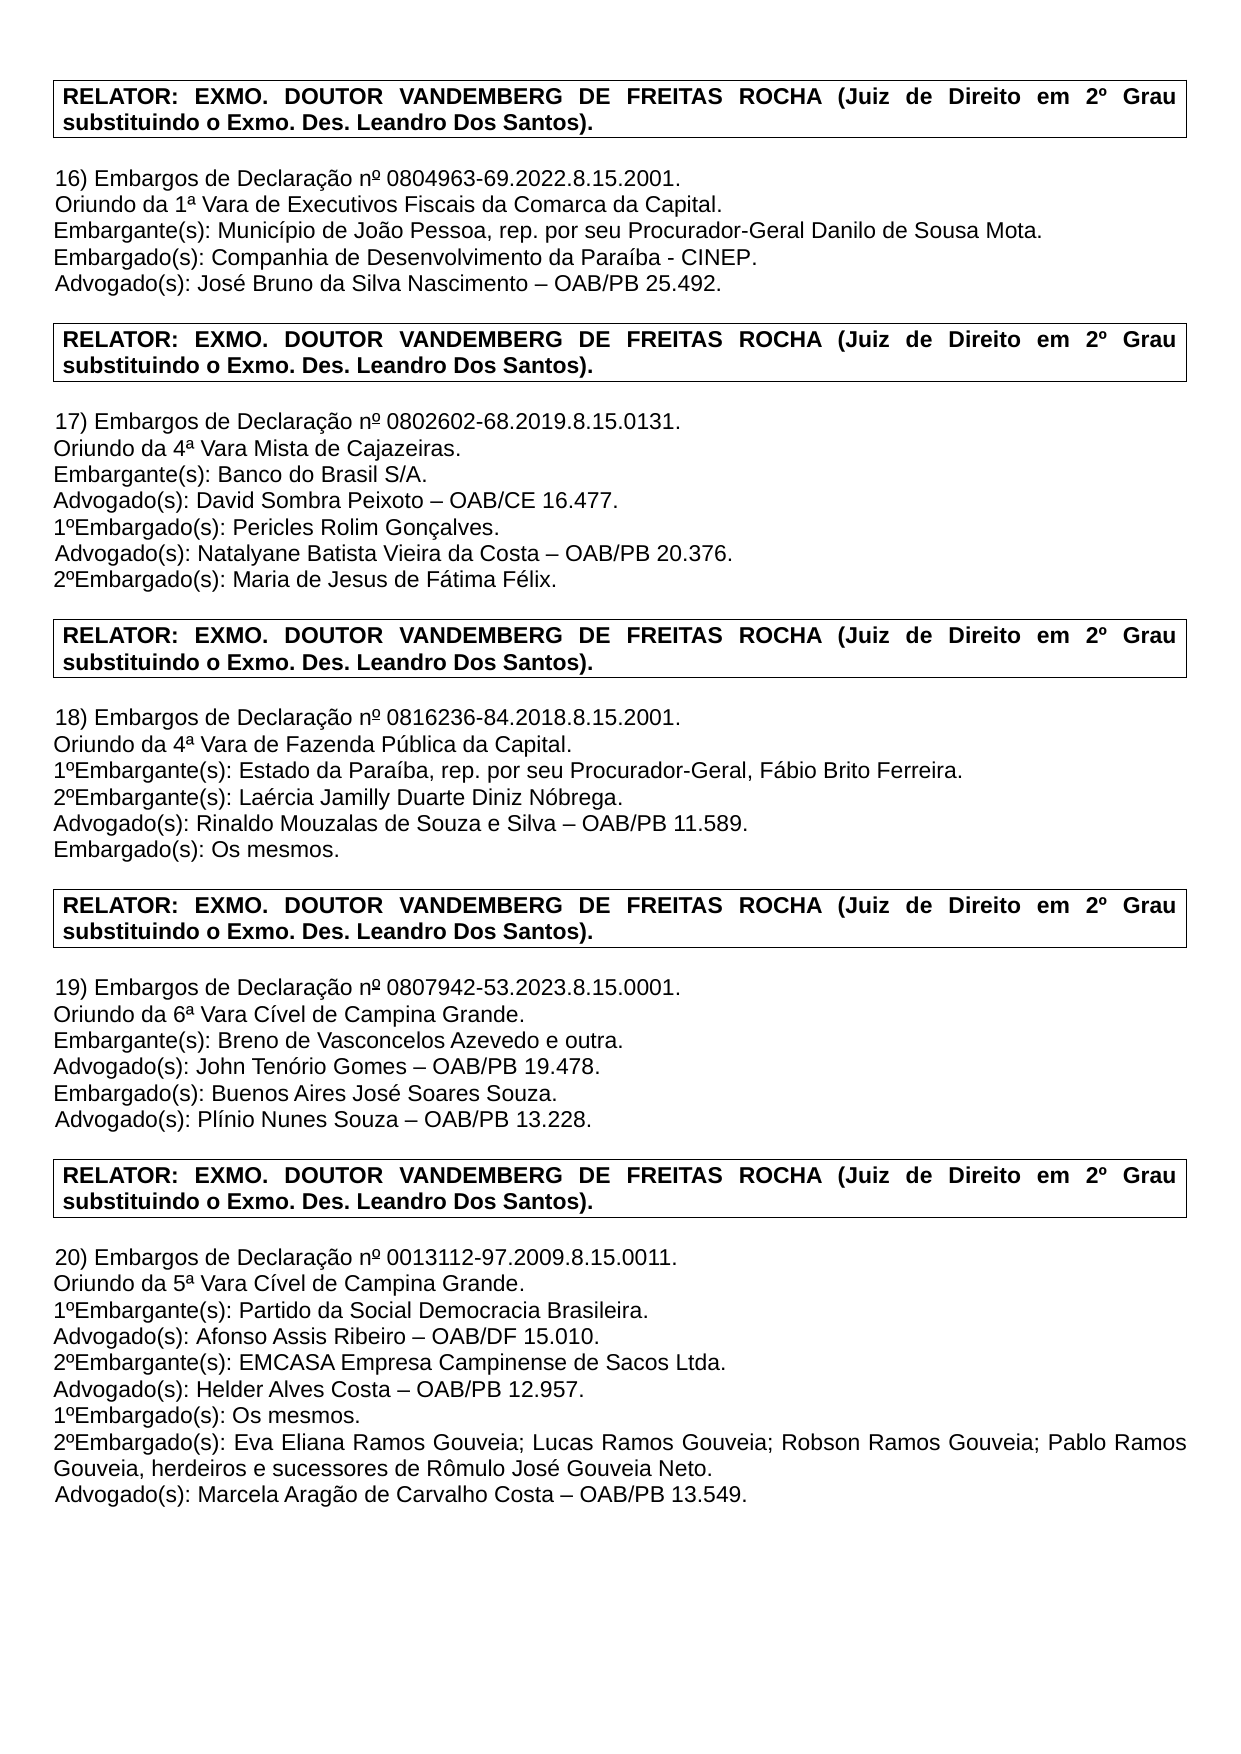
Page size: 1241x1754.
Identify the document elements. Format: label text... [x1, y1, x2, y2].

text Advogado(s): Plínio Nunes Souza – OAB/PB 13.228. [54, 1106, 1187, 1132]
text Oriundo da 4ª Vara de Fazenda Pública da Capital. [53, 731, 1187, 757]
text 18) Embargos de Declaração nº 0816236-84.2018.8.15.2001. [54, 704, 1187, 731]
text 2ºEmbargado(s): Eva Eliana Ramos Gouveia; Lucas Ramos Gouveia; Robson Ramos Gouveia; Pablo Ramos Gouveia, herdeiros e sucessores de Rômulo José Gouveia Neto. [53, 1428, 1187, 1481]
text 2ºEmbargado(s): Maria de Jesus de Fátima Félix. [53, 566, 1187, 593]
text Advogado(s): David Sombra Peixoto – OAB/CE 16.477. [53, 487, 1187, 514]
text Advogado(s): Marcela Aragão de Carvalho Costa – OAB/PB 13.549. [54, 1481, 1187, 1507]
text Embargante(s): Banco do Brasil S/A. [53, 461, 1187, 487]
text RELATOR: EXMO. DOUTOR VANDEMBERG DE FREITAS ROCHA (Juiz de Direito em 2º Grau substituindo o Exmo. Des. Leandro Dos Santos). [54, 1160, 1186, 1217]
text Embargado(s): Buenos Aires José Soares Souza. [53, 1079, 1187, 1106]
text Oriundo da 6ª Vara Cível de Campina Grande. [53, 1001, 1187, 1027]
text Embargante(s): Município de João Pessoa, rep. por seu Procurador-Geral Danilo de Sousa Mota. [53, 217, 1187, 244]
text 1ºEmbargado(s): Os mesmos. [53, 1402, 1187, 1428]
text Advogado(s): John Tenório Gomes – OAB/PB 19.478. [53, 1053, 1187, 1079]
text Advogado(s): José Bruno da Silva Nascimento – OAB/PB 25.492. [54, 270, 1187, 297]
text Advogado(s): Helder Alves Costa – OAB/PB 12.957. [53, 1376, 1187, 1402]
text 20) Embargos de Declaração nº 0013112-97.2009.8.15.0011. [54, 1244, 1187, 1270]
text Oriundo da 1ª Vara de Executivos Fiscais da Comarca da Capital. [54, 191, 1187, 217]
text Embargado(s): Os mesmos. [53, 836, 1187, 862]
text RELATOR: EXMO. DOUTOR VANDEMBERG DE FREITAS ROCHA (Juiz de Direito em 2º Grau substituindo o Exmo. Des. Leandro Dos Santos). [54, 324, 1186, 381]
text RELATOR: EXMO. DOUTOR VANDEMBERG DE FREITAS ROCHA (Juiz de Direito em 2º Grau substituindo o Exmo. Des. Leandro Dos Santos). [54, 890, 1186, 947]
text Embargado(s): Companhia de Desenvolvimento da Paraíba - CINEP. [53, 244, 1187, 270]
text 2ºEmbargante(s): Laércia Jamilly Duarte Diniz Nóbrega. [53, 783, 1187, 810]
text 19) Embargos de Declaração nº 0807942-53.2023.8.15.0001. [54, 974, 1187, 1001]
text RELATOR: EXMO. DOUTOR VANDEMBERG DE FREITAS ROCHA (Juiz de Direito em 2º Grau substituindo o Exmo. Des. Leandro Dos Santos). [54, 81, 1186, 137]
text 16) Embargos de Declaração nº 0804963-69.2022.8.15.2001. [54, 165, 1187, 191]
text 17) Embargos de Declaração nº 0802602-68.2019.8.15.0131. [54, 408, 1187, 434]
text Oriundo da 5ª Vara Cível de Campina Grande. [53, 1270, 1187, 1297]
text Advogado(s): Natalyane Batista Vieira da Costa – OAB/PB 20.376. [54, 540, 1187, 566]
text 1ºEmbargante(s): Partido da Social Democracia Brasileira. [53, 1297, 1187, 1323]
text 2ºEmbargante(s): EMCASA Empresa Campinense de Sacos Ltda. [53, 1349, 1187, 1376]
text Oriundo da 4ª Vara Mista de Cajazeiras. [53, 434, 1187, 461]
text 1ºEmbargante(s): Estado da Paraíba, rep. por seu Procurador-Geral, Fábio Brito Ferreira. [53, 757, 1187, 783]
text RELATOR: EXMO. DOUTOR VANDEMBERG DE FREITAS ROCHA (Juiz de Direito em 2º Grau substituindo o Exmo. Des. Leandro Dos Santos). [54, 620, 1186, 677]
text Advogado(s): Afonso Assis Ribeiro – OAB/DF 15.010. [53, 1323, 1187, 1349]
text Embargante(s): Breno de Vasconcelos Azevedo e outra. [53, 1027, 1187, 1053]
text Advogado(s): Rinaldo Mouzalas de Souza e Silva – OAB/PB 11.589. [53, 810, 1187, 836]
text 1ºEmbargado(s): Pericles Rolim Gonçalves. [53, 514, 1187, 540]
